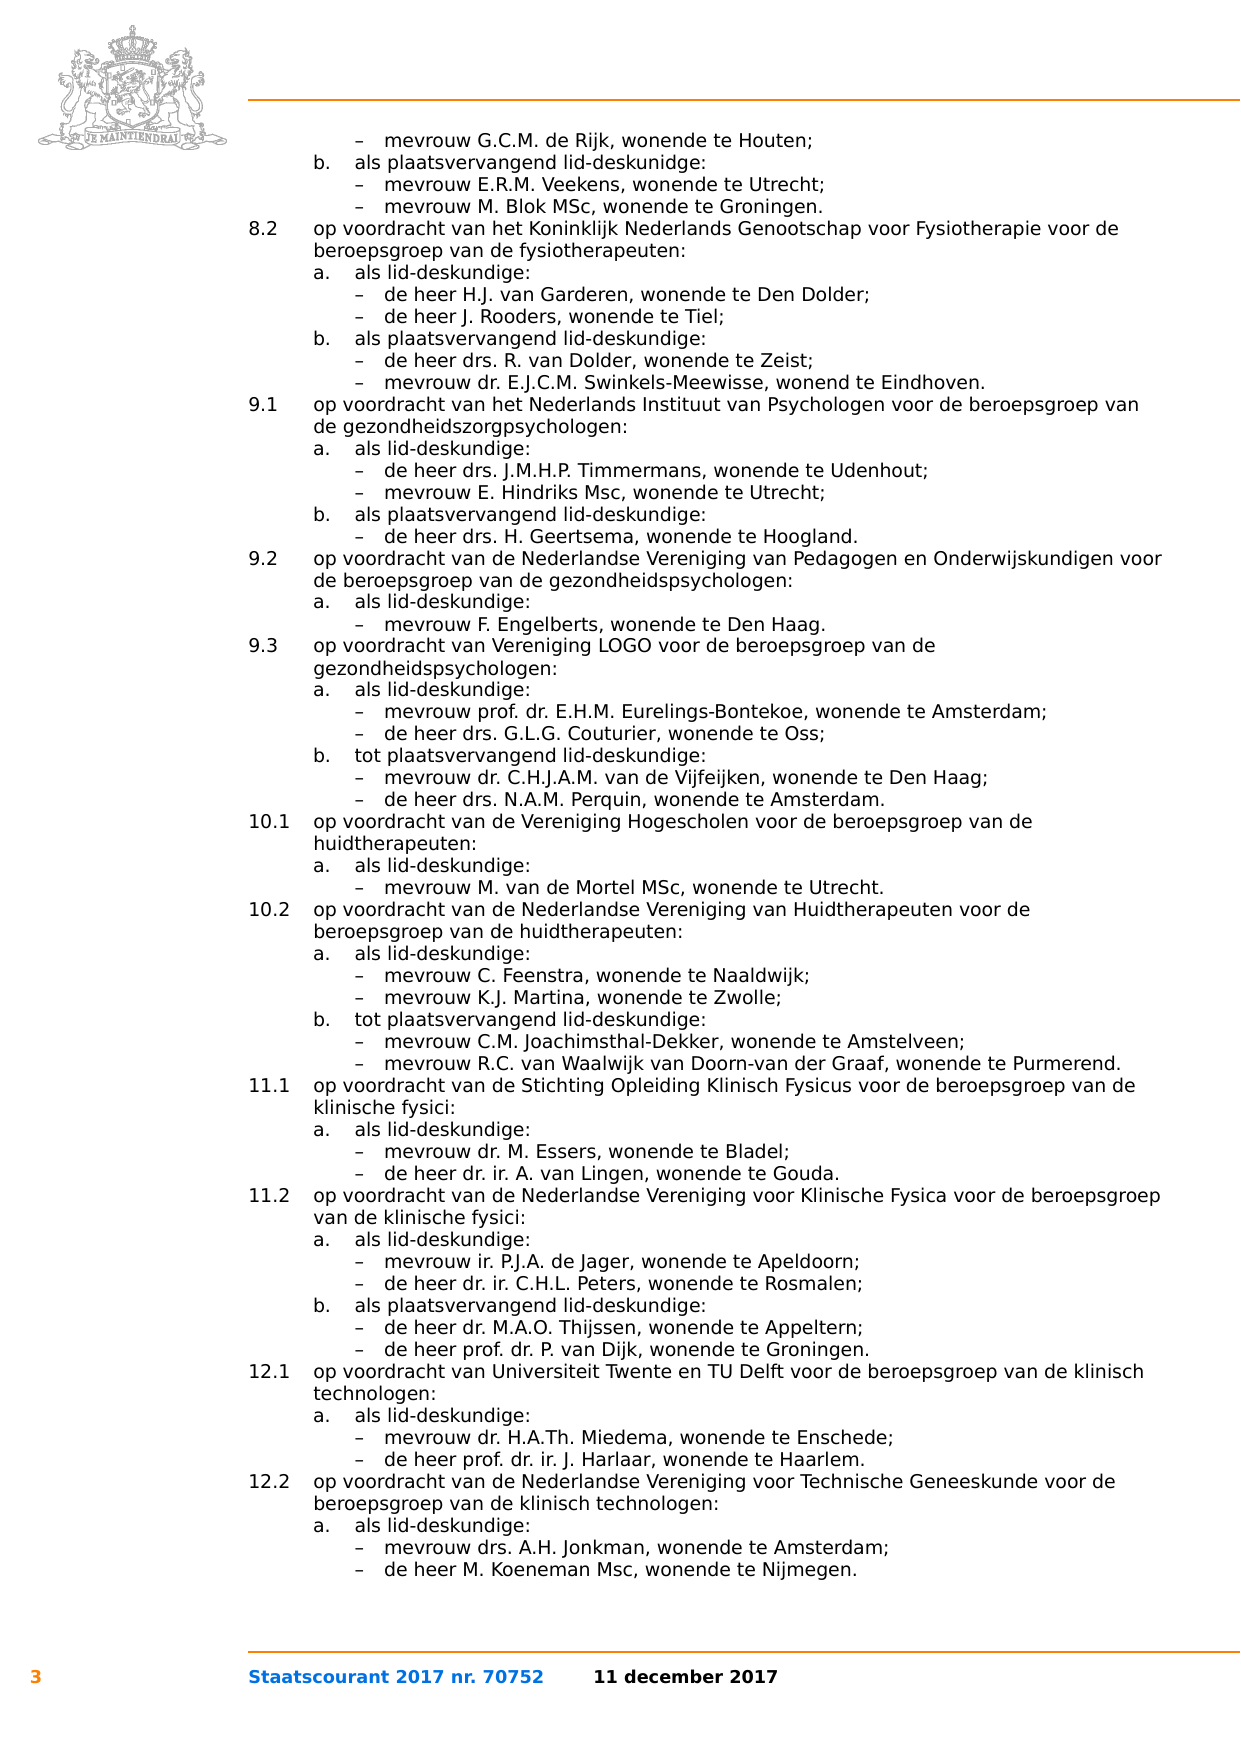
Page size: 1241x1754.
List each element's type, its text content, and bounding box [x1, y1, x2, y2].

text – mevrouw dr. C.H.J.A.M. van de Vijfeijken, wonende te Den Haag; [354, 767, 1163, 789]
text a. als lid-deskundige: [313, 1514, 1163, 1537]
text – mevrouw R.C. van Waalwijk van Doorn-van der Graaf, wonende te Purmerend. [354, 1053, 1163, 1075]
text – de heer prof. dr. P. van Dijk, wonende te Groningen. [354, 1339, 1163, 1361]
text – mevrouw E.R.M. Veekens, wonende te Utrecht; [354, 174, 1163, 196]
text – de heer drs. H. Geertsema, wonende te Hoogland. [354, 526, 1163, 547]
text 12.1 op voordracht van Universiteit Twente en TU Delft voor de beroepsgroep van de klinisch technologen: [248, 1361, 1163, 1405]
text – mevrouw C.M. Joachimsthal-Dekker, wonende te Amstelveen; [354, 1031, 1163, 1053]
text a. als lid-deskundige: [313, 1229, 1163, 1251]
text – mevrouw E. Hindriks Msc, wonende te Utrecht; [354, 482, 1163, 503]
text – mevrouw drs. A.H. Jonkman, wonende te Amsterdam; [354, 1537, 1163, 1558]
text – de heer drs. G.L.G. Couturier, wonende te Oss; [354, 723, 1163, 745]
text – mevrouw F. Engelberts, wonende te Den Haag. [354, 613, 1163, 635]
text b. tot plaatsvervangend lid-deskundige: [313, 1009, 1163, 1031]
text 9.2 op voordracht van de Nederlandse Vereniging van Pedagogen en Onderwijskundigen voor de beroepsgroep van de gezondheidspsychologen: [248, 547, 1163, 591]
text – de heer M. Koeneman Msc, wonende te Nijmegen. [354, 1558, 1163, 1581]
text – mevrouw dr. H.A.Th. Miedema, wonende te Enschede; [354, 1427, 1163, 1449]
text 11.2 op voordracht van de Nederlandse Vereniging voor Klinische Fysica voor de beroepsgroep van de klinische fysici: [248, 1185, 1163, 1229]
text a. als lid-deskundige: [313, 591, 1163, 613]
text – de heer H.J. van Garderen, wonende te Den Dolder; [354, 284, 1163, 306]
text a. als lid-deskundige: [313, 262, 1163, 284]
text – de heer dr. ir. A. van Lingen, wonende te Gouda. [354, 1163, 1163, 1185]
text 10.1 op voordracht van de Vereniging Hogescholen voor de beroepsgroep van de huidtherapeuten: [248, 811, 1163, 855]
text a. als lid-deskundige: [313, 1119, 1163, 1141]
text – mevrouw prof. dr. E.H.M. Eurelings-Bontekoe, wonende te Amsterdam; [354, 701, 1163, 723]
text a. als lid-deskundige: [313, 438, 1163, 459]
text – de heer prof. dr. ir. J. Harlaar, wonende te Haarlem. [354, 1449, 1163, 1471]
text b. als plaatsvervangend lid-deskundige: [313, 328, 1163, 350]
text 12.2 op voordracht van de Nederlandse Vereniging voor Technische Geneeskunde voor de beroepsgroep van de klinisch technologen: [248, 1471, 1163, 1514]
text – mevrouw dr. E.J.C.M. Swinkels-Meewisse, wonend te Eindhoven. [354, 372, 1163, 394]
text 8.2 op voordracht van het Koninklijk Nederlands Genootschap voor Fysiotherapie voor de beroepsgroep van de fysiotherapeuten: [248, 218, 1163, 262]
text – mevrouw dr. M. Essers, wonende te Bladel; [354, 1141, 1163, 1163]
text 9.3 op voordracht van Vereniging LOGO voor de beroepsgroep van de gezondheidspsychologen: [248, 635, 1163, 679]
text – mevrouw K.J. Martina, wonende te Zwolle; [354, 987, 1163, 1009]
text – mevrouw G.C.M. de Rijk, wonende te Houten; [354, 130, 1163, 152]
text 11.1 op voordracht van de Stichting Opleiding Klinisch Fysicus voor de beroepsgroep van de klinische fysici: [248, 1075, 1163, 1119]
text – de heer drs. R. van Dolder, wonende te Zeist; [354, 350, 1163, 372]
text b. als plaatsvervangend lid-deskunidge: [313, 152, 1163, 174]
text – mevrouw C. Feenstra, wonende te Naaldwijk; [354, 965, 1163, 987]
text – de heer dr. M.A.O. Thijssen, wonende te Appeltern; [354, 1317, 1163, 1339]
text 10.2 op voordracht van de Nederlandse Vereniging van Huidtherapeuten voor de beroepsgroep van de huidtherapeuten: [248, 899, 1163, 943]
text b. tot plaatsvervangend lid-deskundige: [313, 745, 1163, 767]
text a. als lid-deskundige: [313, 855, 1163, 877]
text – de heer dr. ir. C.H.L. Peters, wonende te Rosmalen; [354, 1273, 1163, 1295]
text – de heer J. Rooders, wonende te Tiel; [354, 306, 1163, 328]
text 9.1 op voordracht van het Nederlands Instituut van Psychologen voor de beroepsgroep van de gezondheidszorgpsychologen: [248, 394, 1163, 438]
picture [38, 25, 227, 150]
text a. als lid-deskundige: [313, 943, 1163, 965]
text – mevrouw M. Blok MSc, wonende te Groningen. [354, 196, 1163, 218]
text a. als lid-deskundige: [313, 679, 1163, 701]
text b. als plaatsvervangend lid-deskundige: [313, 503, 1163, 526]
text – mevrouw M. van de Mortel MSc, wonende te Utrecht. [354, 877, 1163, 899]
text – de heer drs. N.A.M. Perquin, wonende te Amsterdam. [354, 789, 1163, 811]
text b. als plaatsvervangend lid-deskundige: [313, 1295, 1163, 1317]
text – de heer drs. J.M.H.P. Timmermans, wonende te Udenhout; [354, 459, 1163, 482]
text – mevrouw ir. P.J.A. de Jager, wonende te Apeldoorn; [354, 1251, 1163, 1273]
text a. als lid-deskundige: [313, 1405, 1163, 1427]
